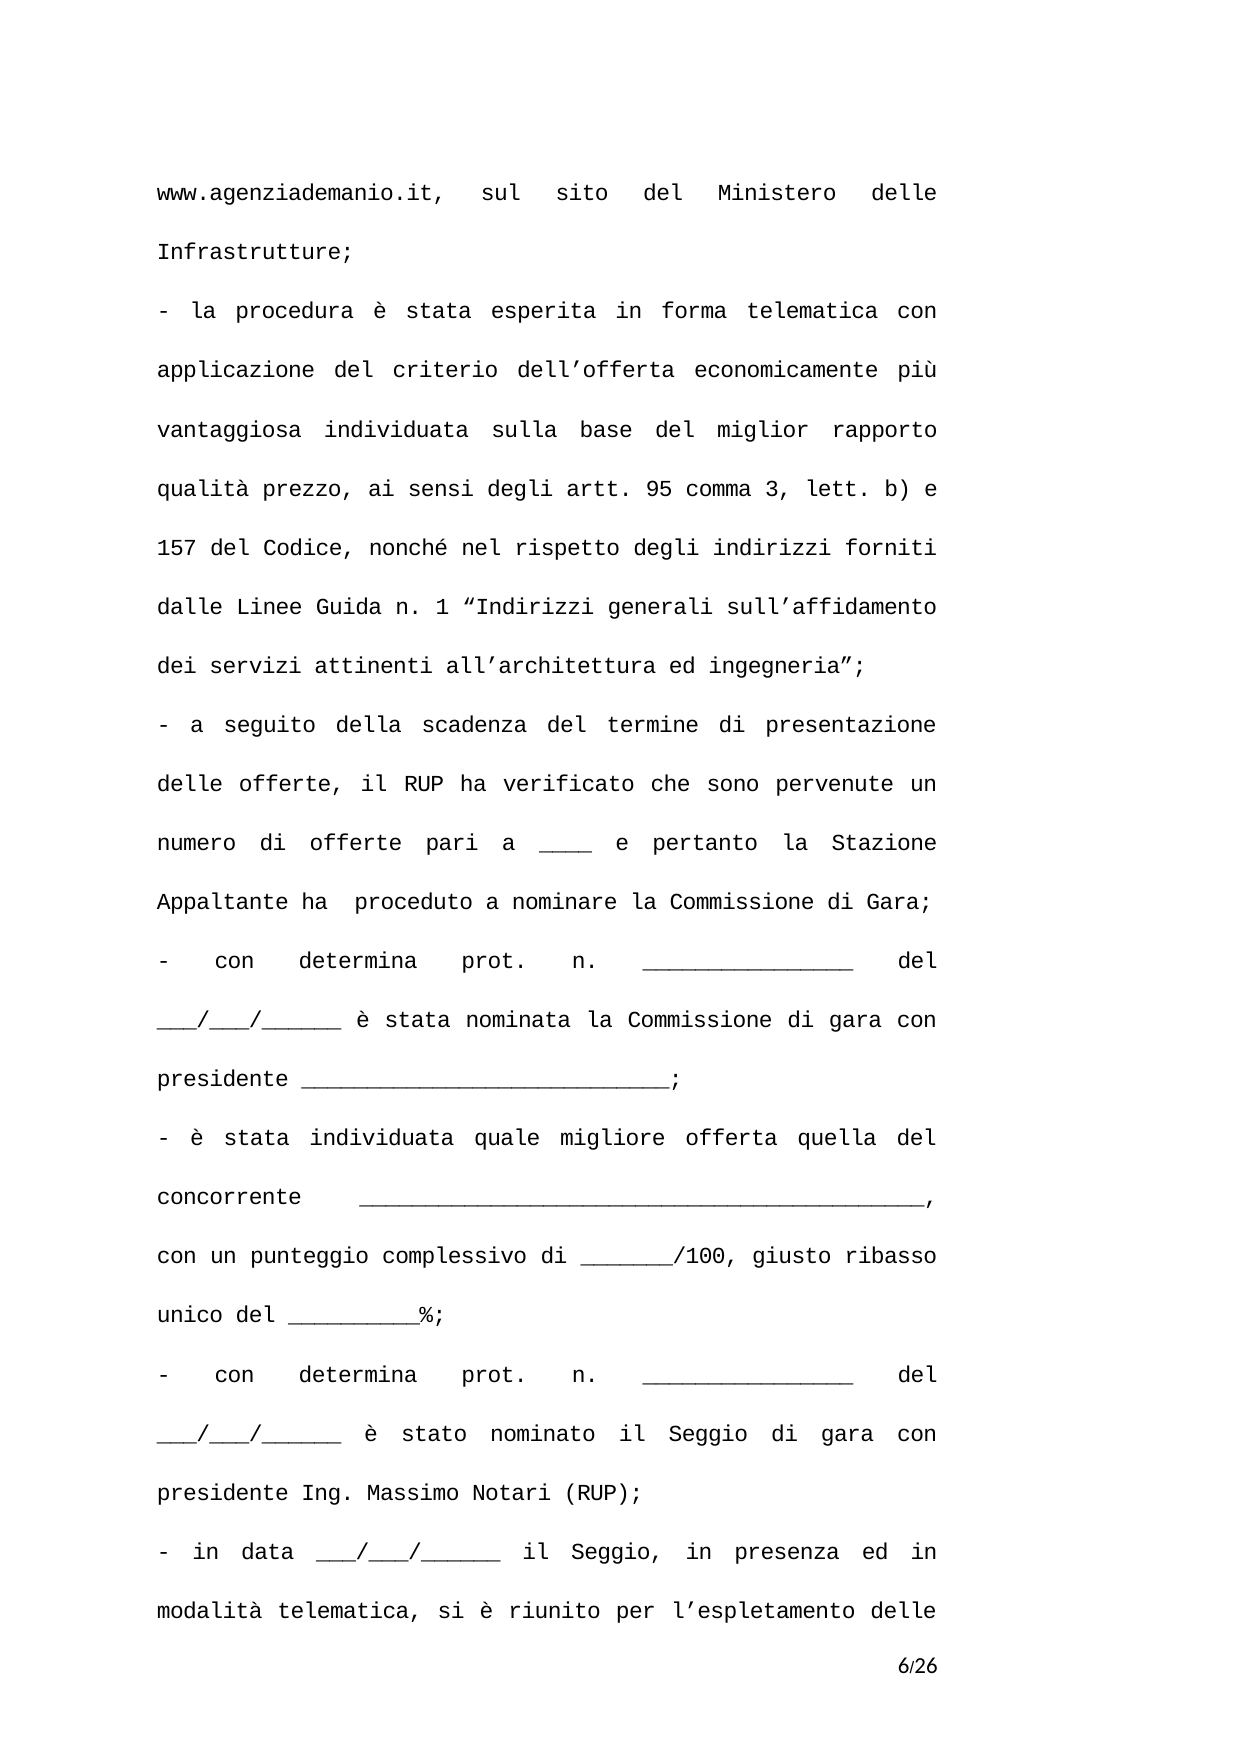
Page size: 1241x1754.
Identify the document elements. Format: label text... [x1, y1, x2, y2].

text - la procedura è stata esperita in forma telematica con applicazione del criterio dell’offerta economicamente più vantaggiosa individuata sulla base del miglior rapporto qualità prezzo, ai sensi degli artt. 95 comma 3, lett. b) e 157 del Codice, nonché nel rispetto degli indirizzi forniti dalle Linee Guida n. 1 “Indirizzi generali sull’affidamento dei servizi attinenti all’architettura ed ingegneria”; [157, 272, 937, 685]
text - con determina prot. n. ________________ del ___/___/______ è stato nominato il Seggio di gara con presidente Ing. Massimo Notari (RUP); [157, 1335, 937, 1512]
text - in data ___/___/______ il Seggio, in presenza ed in modalità telematica, si è riunito per l’espletamento delle [157, 1512, 937, 1630]
text - con determina prot. n. ________________ del ___/___/______ è stata nominata la Commissione di gara con presidente ____________________________; [157, 921, 937, 1098]
text - è stata individuata quale migliore offerta quella del concorrente ___________________________________________, con un punteggio complessivo di _______/100, giusto ribasso unico del __________%; [157, 1098, 937, 1335]
text www.agenziademanio.it, sul sito del Ministero delle Infrastrutture; [157, 153, 937, 272]
text - a seguito della scadenza del termine di presentazione delle offerte, il RUP ha verificato che sono pervenute un numero di offerte pari a ____ e pertanto la Stazione Appaltante ha proceduto a nominare la Commissione di Gara; [157, 685, 937, 921]
